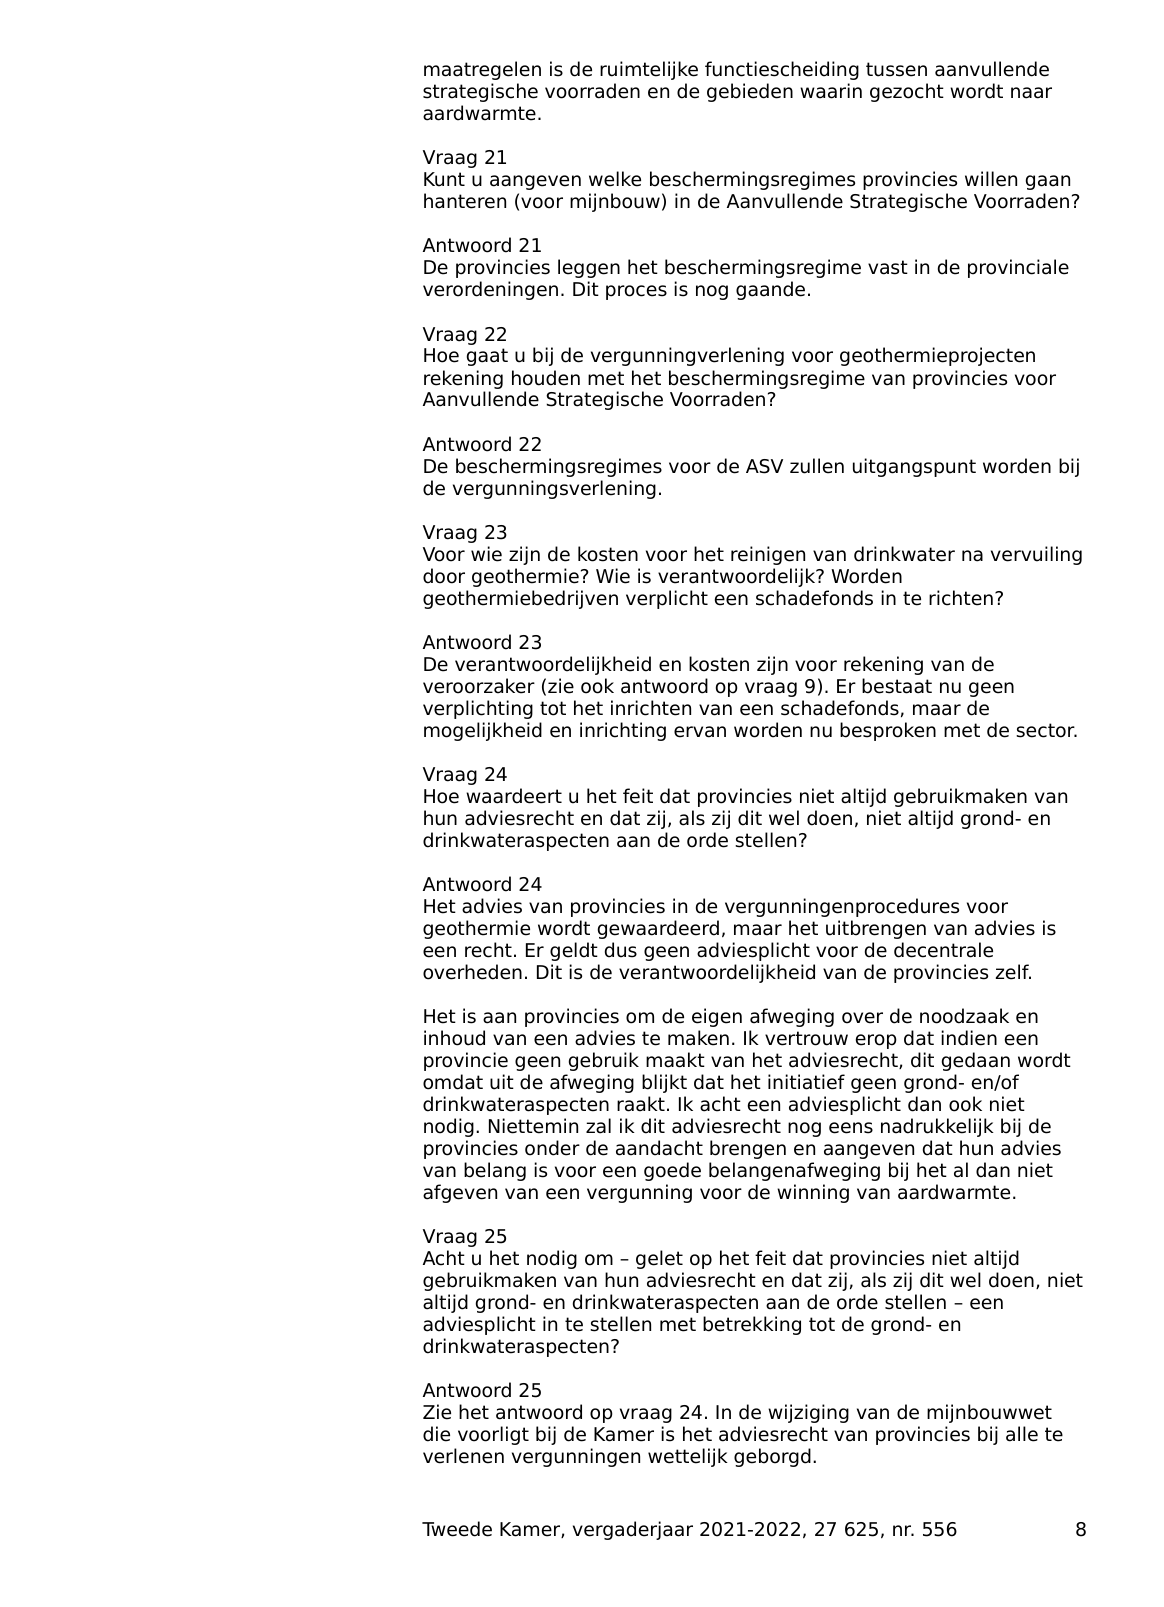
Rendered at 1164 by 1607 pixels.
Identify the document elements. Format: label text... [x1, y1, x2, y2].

text Kunt u aangeven welke beschermingsregimes provincies willen gaan hanteren (voor mijnbouw) in de Aanvullende Strategische Voorraden? [422, 169, 1087, 213]
text Vraag 22 [422, 323, 1087, 345]
text Vraag 23 [422, 522, 1087, 544]
text Vraag 25 [422, 1226, 1087, 1248]
text Vraag 21 [422, 147, 1087, 169]
text Antwoord 22 [422, 433, 1087, 456]
text Hoe waardeert u het feit dat provincies niet altijd gebruikmaken van hun adviesrecht en dat zij, als zij dit wel doen, niet altijd grond- en drinkwateraspecten aan de orde stellen? [422, 786, 1087, 852]
text Antwoord 25 [422, 1380, 1087, 1402]
text maatregelen is de ruimtelijke functiescheiding tussen aanvullende strategische voorraden en de gebieden waarin gezocht wordt naar aardwarmte. [422, 59, 1087, 125]
text De verantwoordelijkheid en kosten zijn voor rekening van de veroorzaker (zie ook antwoord op vraag 9). Er bestaat nu geen verplichting tot het inrichten van een schadefonds, maar de mogelijkheid en inrichting ervan worden nu besproken met de sector. [422, 654, 1087, 742]
text Acht u het nodig om – gelet op het feit dat provincies niet altijd gebruikmaken van hun adviesrecht en dat zij, als zij dit wel doen, niet altijd grond- en drinkwateraspecten aan de orde stellen – een adviesplicht in te stellen met betrekking tot de grond- en drinkwateraspecten? [422, 1248, 1087, 1358]
text De provincies leggen het beschermingsregime vast in de provinciale verordeningen. Dit proces is nog gaande. [422, 257, 1087, 301]
text De beschermingsregimes voor de ASV zullen uitgangspunt worden bij de vergunningsverlening. [422, 456, 1087, 499]
text Antwoord 24 [422, 874, 1087, 896]
text Vraag 24 [422, 764, 1087, 786]
text Antwoord 23 [422, 632, 1087, 654]
text Het is aan provincies om de eigen afweging over de noodzaak en inhoud van een advies te maken. Ik vertrouw erop dat indien een provincie geen gebruik maakt van het adviesrecht, dit gedaan wordt omdat uit de afweging blijkt dat het initiatief geen grond- en/of drinkwateraspecten raakt. Ik acht een adviesplicht dan ook niet nodig. Niettemin zal ik dit adviesrecht nog eens nadrukkelijk bij de provincies onder de aandacht brengen en aangeven dat hun advies van belang is voor een goede belangenafweging bij het al dan niet afgeven van een vergunning voor de winning van aardwarmte. [422, 1006, 1087, 1204]
text Zie het antwoord op vraag 24. In de wijziging van de mijnbouwwet die voorligt bij de Kamer is het adviesrecht van provincies bij alle te verlenen vergunningen wettelijk geborgd. [422, 1402, 1087, 1468]
text Voor wie zijn de kosten voor het reinigen van drinkwater na vervuiling door geothermie? Wie is verantwoordelijk? Worden geothermiebedrijven verplicht een schadefonds in te richten? [422, 544, 1087, 609]
text Hoe gaat u bij de vergunningverlening voor geothermieprojecten rekening houden met het beschermingsregime van provincies voor Aanvullende Strategische Voorraden? [422, 345, 1087, 411]
text Antwoord 21 [422, 235, 1087, 257]
text Het advies van provincies in de vergunningenprocedures voor geothermie wordt gewaardeerd, maar het uitbrengen van advies is een recht. Er geldt dus geen adviesplicht voor de decentrale overheden. Dit is de verantwoordelijkheid van de provincies zelf. [422, 896, 1087, 984]
